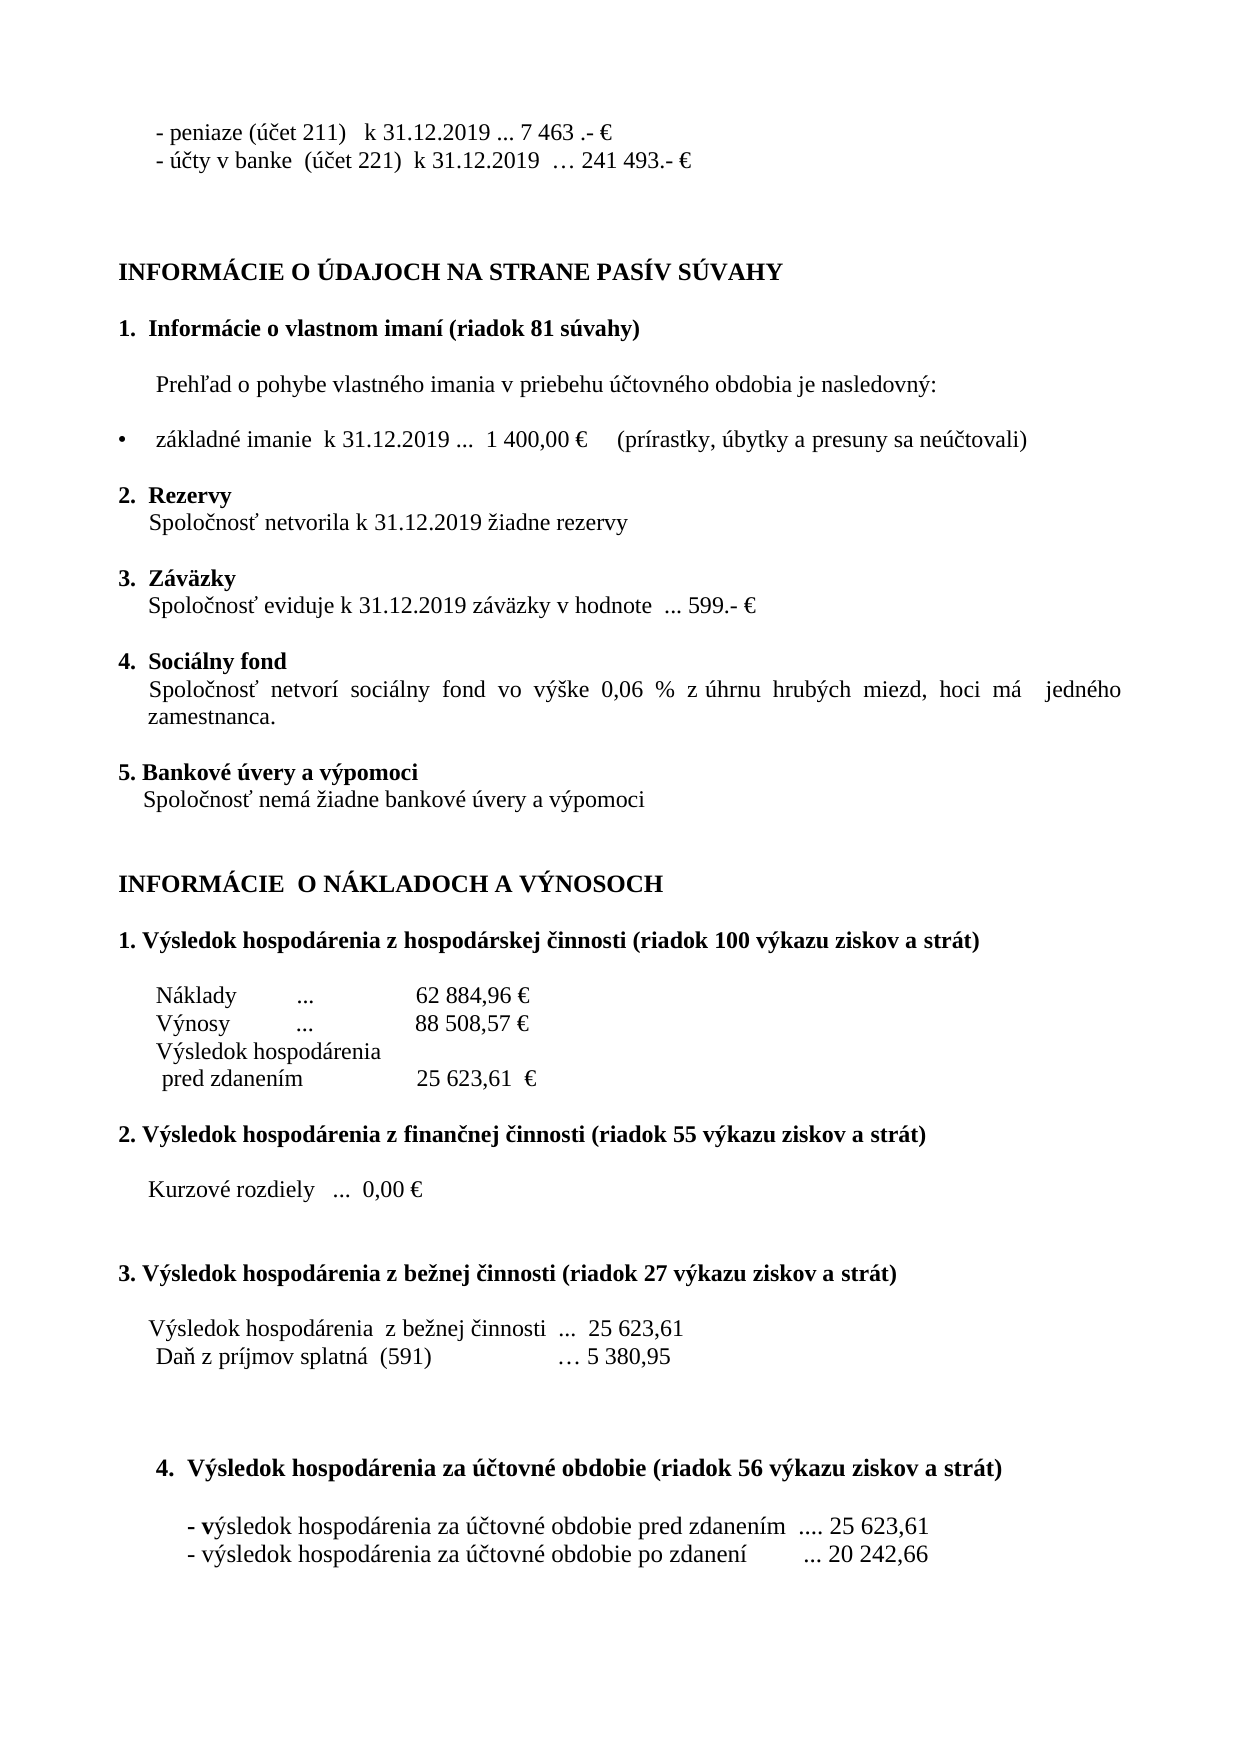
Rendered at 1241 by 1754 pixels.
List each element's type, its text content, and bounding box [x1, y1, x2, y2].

list základné imanie k 31.12.2019 ... 1 400,00 € (prírastky, úbytky a presuny sa neúčtovali) [81, 425, 1122, 453]
text Spoločnosť nemá žiadne bankové úvery a výpomoci [118, 786, 1122, 813]
text 2. Rezervy [118, 481, 1122, 508]
text Výsledok hospodárenia [156, 1037, 1122, 1064]
text 5. Bankové úvery a výpomoci [118, 758, 1122, 786]
text 3. Záväzky [118, 564, 1122, 591]
text Kurzové rozdiely ... 0,00 € [118, 1175, 1122, 1203]
text Výsledok hospodárenia z bežnej činnosti ... 25 623,61 [118, 1314, 1122, 1342]
text Spoločnosť netvorila k 31.12.2019 žiadne rezervy [118, 508, 1122, 536]
text 4. Sociálny fond [118, 647, 1122, 675]
text - výsledok hospodárenia za účtovné obdobie pred zdanením .... 25 623,61 [156, 1511, 1122, 1539]
text 1. Informácie o vlastnom imaní (riadok 81 súvahy) [118, 314, 1122, 342]
text Prehľad o pohybe vlastného imania v priebehu účtovného obdobia je nasledovný: [156, 370, 1122, 397]
text 3. Výsledok hospodárenia z bežnej činnosti (riadok 27 výkazu ziskov a strát) [118, 1259, 1122, 1286]
text pred zdanením 25 623,61 € [156, 1064, 1122, 1092]
text Spoločnosť eviduje k 31.12.2019 záväzky v hodnote ... 599.- € [118, 591, 1122, 619]
text 4. Výsledok hospodárenia za účtovné obdobie (riadok 56 výkazu ziskov a strát) [156, 1453, 1122, 1482]
text - peniaze (účet 211) k 31.12.2019 ... 7 463 .- € [156, 118, 1122, 146]
text Spoločnosť netvorí sociálny fond vo výške 0,06 % z úhrnu hrubých miezd, hoci má jedného zamestnanca. [137, 675, 1122, 730]
text Daň z príjmov splatná (591) … 5 380,95 [156, 1342, 1122, 1369]
text INFORMÁCIE O NÁKLADOCH A VÝNOSOCH [118, 869, 1122, 898]
text 1. Výsledok hospodárenia z hospodárskej činnosti (riadok 100 výkazu ziskov a strát) [118, 926, 1122, 953]
text - účty v banke (účet 221) k 31.12.2019 … 241 493.- € [156, 146, 1122, 173]
text INFORMÁCIE O ÚDAJOCH NA STRANE PASÍV SÚVAHY [118, 257, 1122, 286]
text Náklady ... 62 884,96 € [156, 982, 1122, 1009]
text - výsledok hospodárenia za účtovné obdobie po zdanení ... 20 242,66 [156, 1539, 1122, 1568]
text 2. Výsledok hospodárenia z finančnej činnosti (riadok 55 výkazu ziskov a strát) [118, 1120, 1122, 1148]
text Výnosy ... 88 508,57 € [156, 1009, 1122, 1037]
